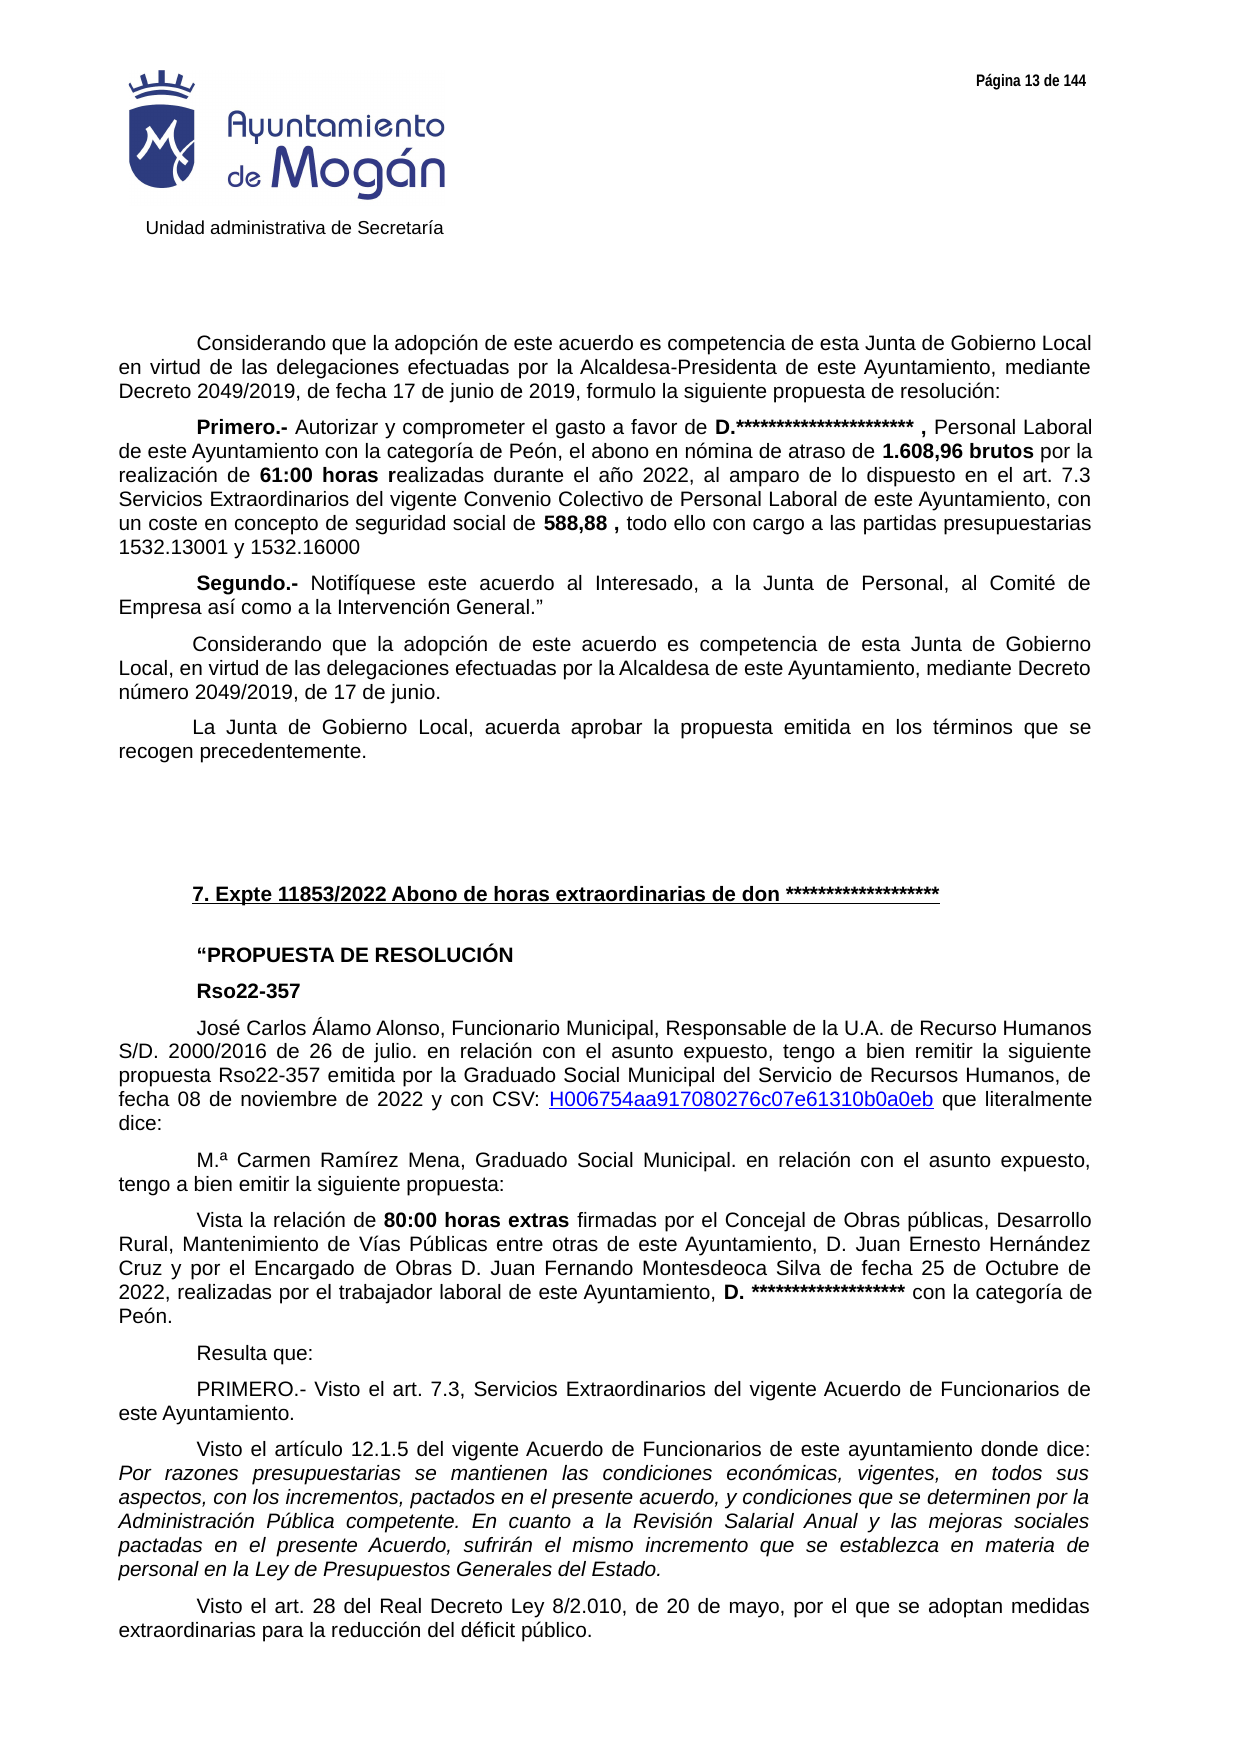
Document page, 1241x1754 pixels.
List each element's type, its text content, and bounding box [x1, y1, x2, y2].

text Resulta que: [118, 1340, 1092, 1364]
text La Junta de Gobierno Local, acuerda aprobar la propuesta emitida en los términos que se recogen precedentemente. [118, 715, 1092, 763]
text “PROPUESTA DE RESOLUCIÓN [118, 942, 1092, 966]
text Considerando que la adopción de este acuerdo es competencia de esta Junta de Gobierno Local en virtud de las delegaciones efectuadas por la Alcaldesa-Presidenta de este Ayuntamiento, mediante Decreto 2049/2019, de fecha 17 de junio de 2019, formulo la siguiente propuesta de resolución: [118, 331, 1092, 402]
text José Carlos Álamo Alonso, Funcionario Municipal, Responsable de la U.A. de Recurso Humanos S/D. 2000/2016 de 26 de julio. en relación con el asunto expuesto, tengo a bien remitir la siguiente propuesta Rso22-357 emitida por la Graduado Social Municipal del Servicio de Recursos Humanos, de fecha 08 de noviembre de 2022 y con CSV: H006754aa917080276c07e61310b0a0eb que literalmente dice: [118, 1015, 1092, 1135]
text Visto el artículo 12.1.5 del vigente Acuerdo de Funcionarios de este ayuntamiento donde dice: Por razones presupuestarias se mantienen las condiciones económicas, vigentes, en todos sus aspectos, con los incrementos, pactados en el presente acuerdo, y condiciones que se determinen por la Administración Pública competente. En cuanto a la Revisión Salarial Anual y las mejoras sociales pactadas en el presente Acuerdo, sufrirán el mismo incremento que se establezca en materia de personal en la Ley de Presupuestos Generales del Estado. [118, 1437, 1092, 1581]
text Rso22-357 [118, 979, 1092, 1003]
text M.ª Carmen Ramírez Mena, Graduado Social Municipal. en relación con el asunto expuesto, tengo a bien emitir la siguiente propuesta: [118, 1148, 1092, 1196]
text Considerando que la adopción de este acuerdo es competencia de esta Junta de Gobierno Local, en virtud de las delegaciones efectuadas por la Alcaldesa de este Ayuntamiento, mediante Decreto número 2049/2019, de 17 de junio. [118, 632, 1092, 703]
picture [128, 70, 445, 206]
text Visto el art. 28 del Real Decreto Ley 8/2.010, de 20 de mayo, por el que se adoptan medidas extraordinarias para la reducción del déficit público. [118, 1593, 1092, 1641]
text 7. Expte 11853/2022 Abono de horas extraordinarias de don ******************* [118, 882, 1092, 906]
text Segundo.- Notifíquese este acuerdo al Interesado, a la Junta de Personal, al Comité de Empresa así como a la Intervención General.” [118, 571, 1092, 619]
text PRIMERO.- Visto el art. 7.3, Servicios Extraordinarios del vigente Acuerdo de Funcionarios de este Ayuntamiento. [118, 1377, 1092, 1425]
text Primero.- Autorizar y comprometer el gasto a favor de D.********************** , Personal Laboral de este Ayuntamiento con la categoría de Peón, el abono en nómina de atraso de 1.608,96 brutos por la realización de 61:00 horas realizadas durante el año 2022, al amparo de lo dispuesto en el art. 7.3 Servicios Extraordinarios del vigente Convenio Colectivo de Personal Laboral de este Ayuntamiento, con un coste en concepto de seguridad social de 588,88 , todo ello con cargo a las partidas presupuestarias 1532.13001 y 1532.16000 [118, 415, 1092, 559]
text Vista la relación de 80:00 horas extras firmadas por el Concejal de Obras públicas, Desarrollo Rural, Mantenimiento de Vías Públicas entre otras de este Ayuntamiento, D. Juan Ernesto Hernández Cruz y por el Encargado de Obras D. Juan Fernando Montesdeoca Silva de fecha 25 de Octubre de 2022, realizadas por el trabajador laboral de este Ayuntamiento, D. ******************* con la categoría de Peón. [118, 1208, 1092, 1328]
